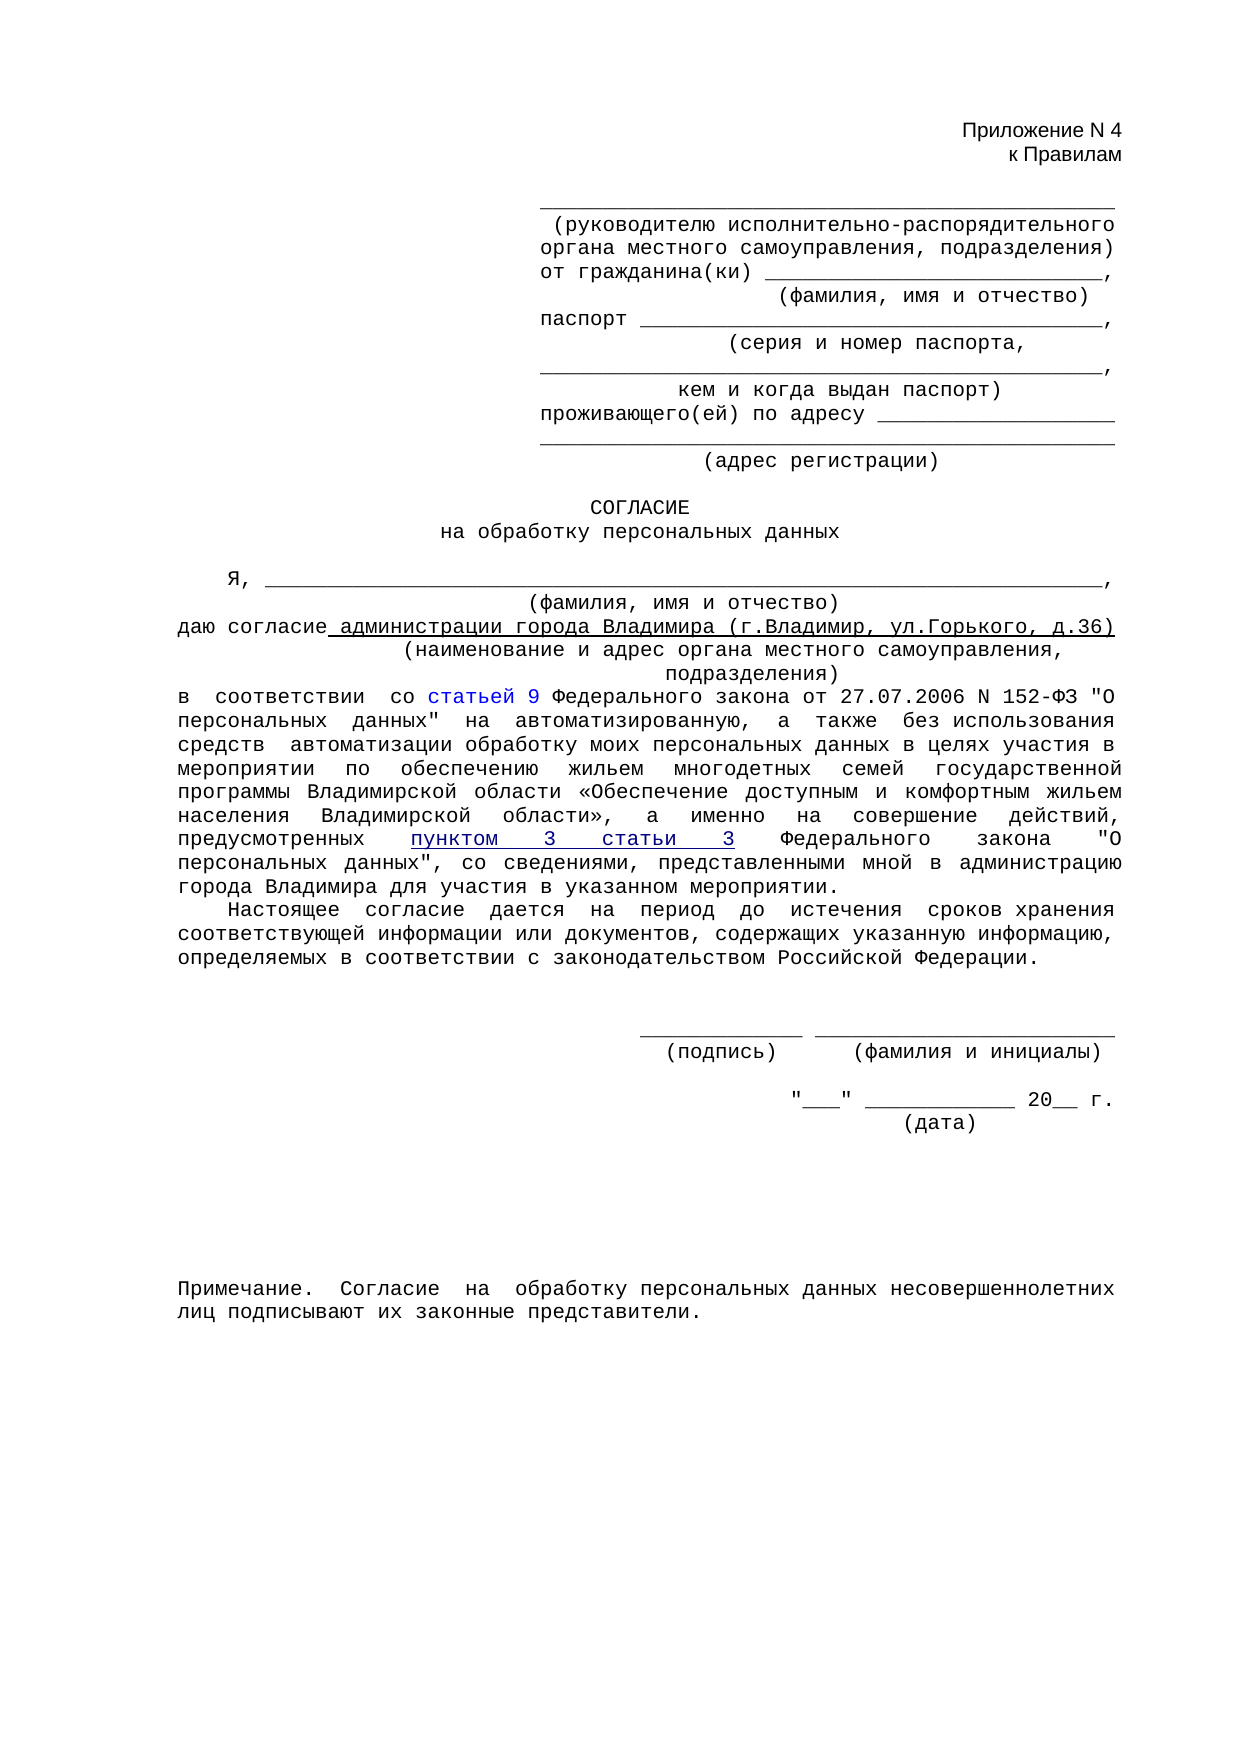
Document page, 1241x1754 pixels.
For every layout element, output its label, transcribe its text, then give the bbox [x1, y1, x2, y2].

text "___" ____________ 20__ г. [177, 1088, 1122, 1112]
text _____________________________________________, [177, 356, 1122, 379]
text ______________________________________________ [177, 190, 1122, 214]
text Примечание. Согласие на обработку персональных данных несовершеннолетних [177, 1278, 1122, 1301]
text соответствующей информации или документов, содержащих указанную информацию, [177, 923, 1122, 947]
text (адрес регистрации) [177, 450, 1122, 474]
text мероприятии по обеспечению жильем многодетных семей государственной программы Владимирской области «Обеспечение доступным и комфортным жильем населения Владимирской области», а именно на совершение действий, предусмотренных пунктом 3 статьи 3 Федерального закона "О персональных данных", со сведениями, представленными мной в администрацию города Владимира для участия в указанном мероприятии. [177, 757, 1122, 899]
text кем и когда выдан паспорт) [177, 379, 1122, 403]
text средств автоматизации обработку моих персональных данных в целях участия в [177, 734, 1122, 757]
text даю согласие администрации города Владимира (г.Владимир, ул.Горького, д.36) [177, 616, 1122, 639]
text на обработку персональных данных [177, 521, 1122, 545]
text паспорт _____________________________________, [177, 308, 1122, 332]
text (дата) [177, 1112, 1122, 1136]
list Приложение N 4 [177, 118, 1122, 142]
text (подпись) (фамилия и инициалы) [177, 1041, 1122, 1065]
text (фамилия, имя и отчество) [177, 592, 1122, 616]
text от гражданина(ки) ___________________________, [177, 261, 1122, 284]
text ______________________________________________ [177, 426, 1122, 450]
text (фамилия, имя и отчество) [177, 284, 1122, 308]
text проживающего(ей) по адресу ___________________ [177, 403, 1122, 426]
list к Правилам [177, 142, 1122, 166]
text определяемых в соответствии с законодательством Российской Федерации. [177, 947, 1122, 970]
text Я, ___________________________________________________________________, [177, 568, 1122, 592]
text СОГЛАСИЕ [177, 497, 1122, 521]
text подразделения) [177, 663, 1122, 687]
text _____________ ________________________ [177, 1018, 1122, 1041]
text органа местного самоуправления, подразделения) [177, 237, 1122, 261]
text (наименование и адрес органа местного самоуправления, [177, 639, 1122, 663]
text (руководителю исполнительно-распорядительного [177, 214, 1122, 237]
text персональных данных" на автоматизированную, а также без использования [177, 710, 1122, 734]
text в соответствии со статьей 9 Федерального закона от 27.07.2006 N 152-ФЗ "О [177, 687, 1122, 710]
text лиц подписывают их законные представители. [177, 1301, 1122, 1325]
text (серия и номер паспорта, [177, 332, 1122, 356]
text Настоящее согласие дается на период до истечения сроков хранения [177, 899, 1122, 923]
